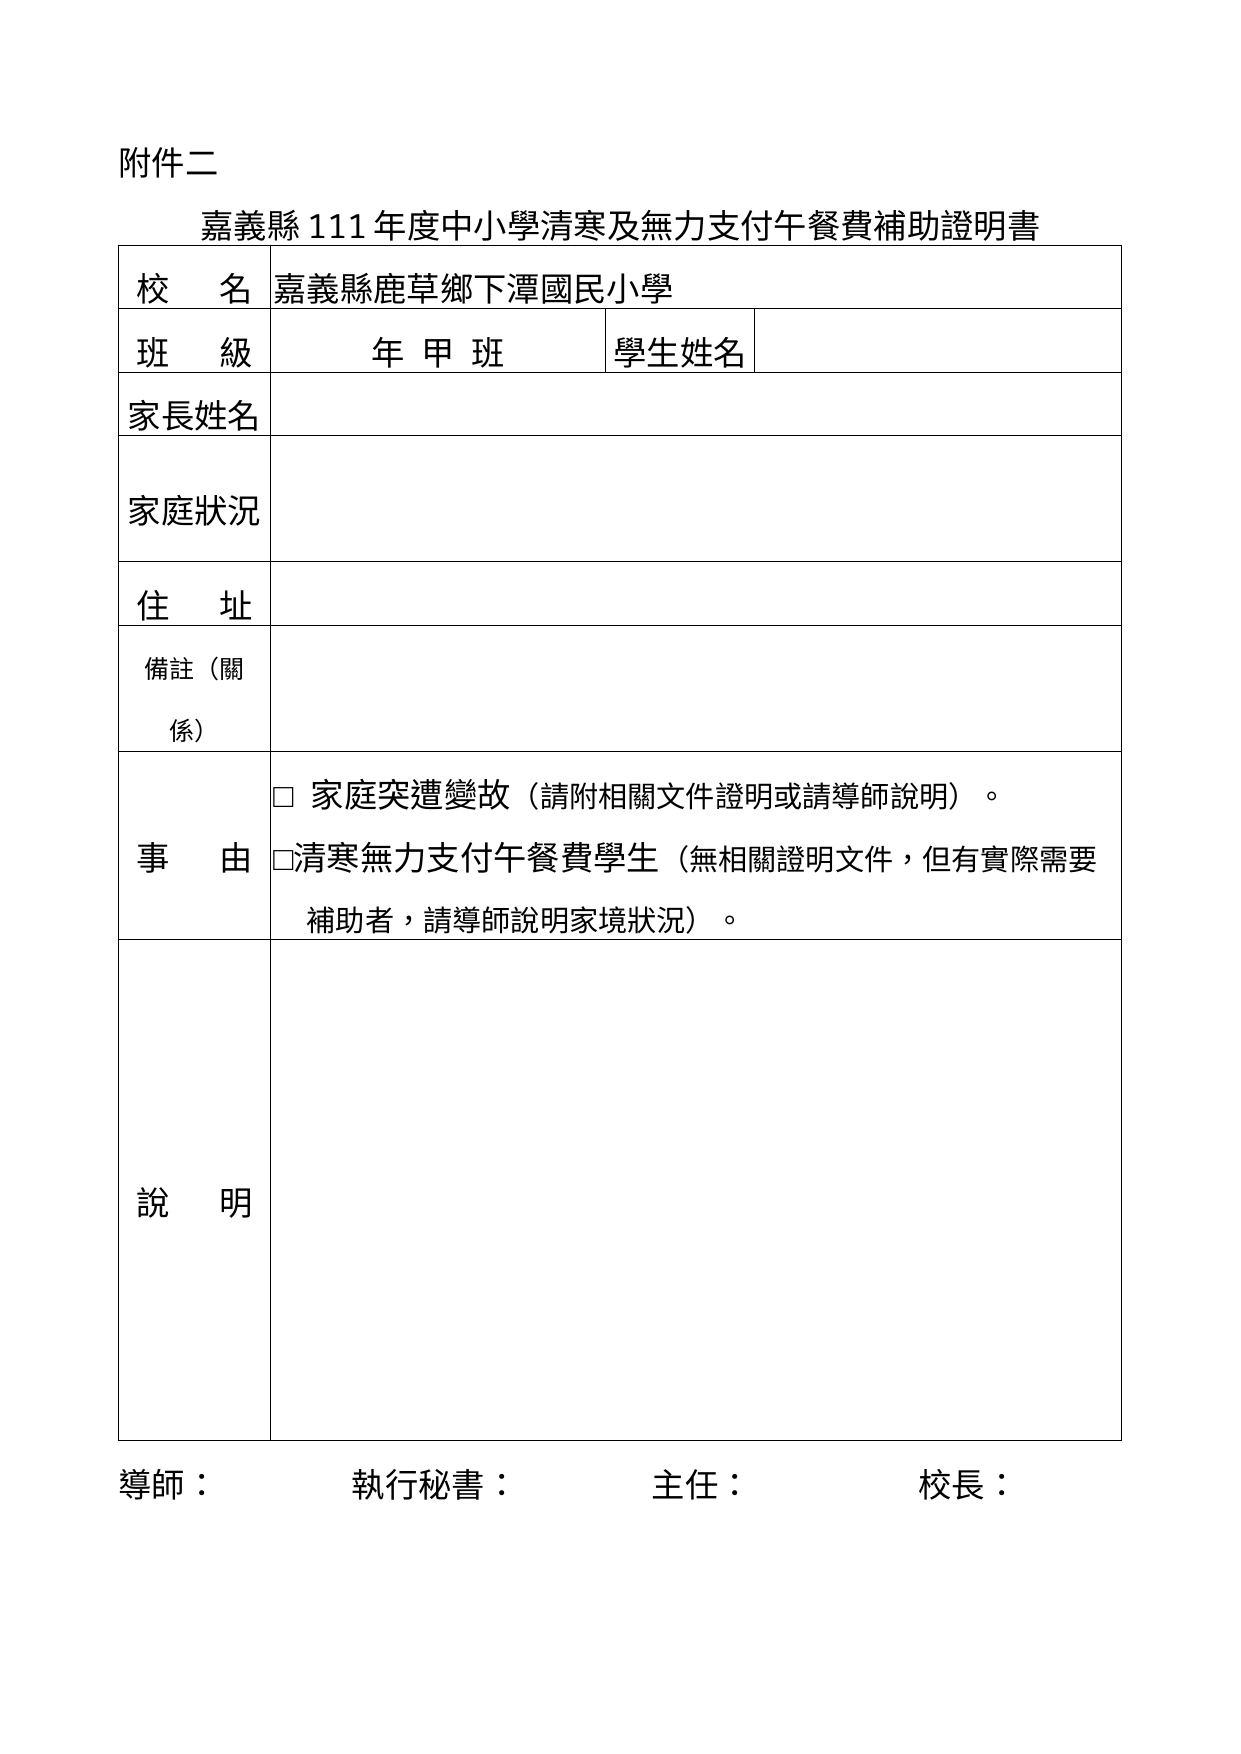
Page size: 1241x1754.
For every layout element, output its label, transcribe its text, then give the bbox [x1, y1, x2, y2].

table_cell 說 明 [119, 940, 270, 1440]
table_cell [271, 436, 1121, 561]
table_cell [271, 373, 1121, 435]
table_cell 住 址 [119, 562, 270, 625]
table_header 嘉義縣鹿草鄉下潭國民小學 [271, 246, 1121, 308]
table_cell 事 由 [119, 752, 270, 939]
table_cell 備註（關係） [119, 626, 270, 751]
table_header 校 名 [119, 246, 270, 308]
table_cell [271, 940, 1121, 1440]
table_cell 班 級 [119, 309, 270, 372]
table_cell [755, 309, 1121, 372]
table_cell 家庭突遭變故（請附相關文件證明或請導師說明）。 □清寒無力支付午餐費學生（無相關證明文件，但有實際需要補助者，請導師說明家境狀況）。 [271, 752, 1121, 939]
text 嘉義縣111年度中小學清寒及無力支付午餐費補助證明書 [118, 182, 1122, 244]
table_cell 學生姓名 [606, 309, 754, 372]
text 導師： 執行秘書： 主任： 校長： [118, 1441, 1122, 1504]
table_cell [271, 626, 1121, 751]
table_cell 家庭狀況 [119, 436, 270, 561]
text 附件二 [118, 119, 1122, 182]
table_cell 家長姓名 [119, 373, 270, 435]
table_cell [271, 562, 1121, 625]
table_cell 年 甲 班 [271, 309, 605, 372]
